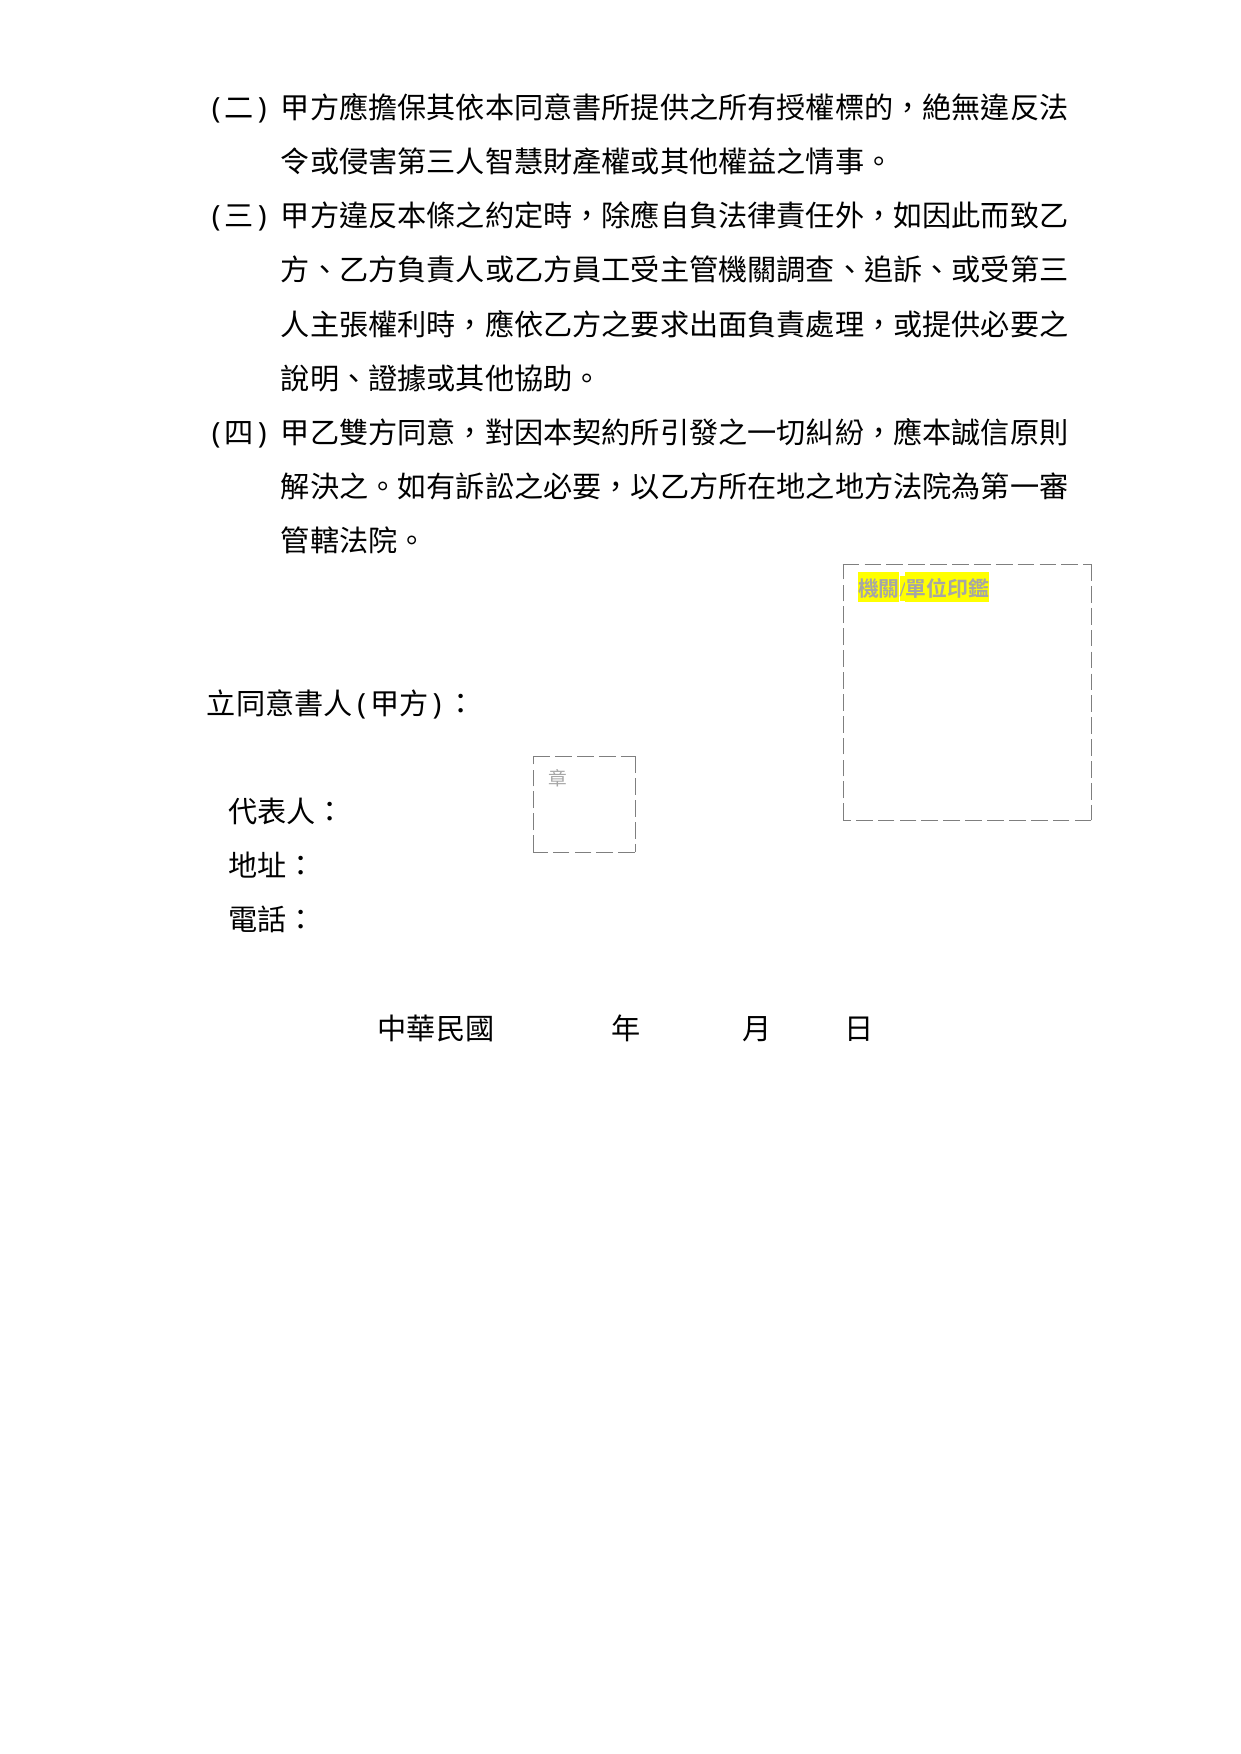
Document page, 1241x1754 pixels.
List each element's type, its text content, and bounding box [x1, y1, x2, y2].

text 電話： [158, 887, 1093, 942]
text 機關/單位印鑑 [858, 572, 1076, 602]
text 立同意書人(甲方)： [207, 671, 843, 725]
text 地址： [158, 833, 1093, 887]
text 章 [548, 764, 620, 791]
text [635, 779, 1093, 833]
text 代表人： [158, 779, 533, 833]
list 甲方違反本條之約定時，除應自負法律責任外，如因此而致乙方、乙方負責人或乙方員工受主管機關調查、追訴、或受第三人主張權利時，應依乙方之要求出面負責處理，或提供必要之說明、證據或其他協助。 [207, 183, 1093, 400]
text 中華民國 年 月 日 [158, 996, 1093, 1050]
list 甲方應擔保其依本同意書所提供之所有授權標的，絶無違反法令或侵害第三人智慧財產權或其他權益之情事。 [207, 75, 1093, 183]
list 甲乙雙方同意，對因本契約所引發之一切糾紛，應本誠信原則解決之。如有訴訟之必要，以乙方所在地之地方法院為第一審管轄法院。 [207, 400, 1093, 562]
